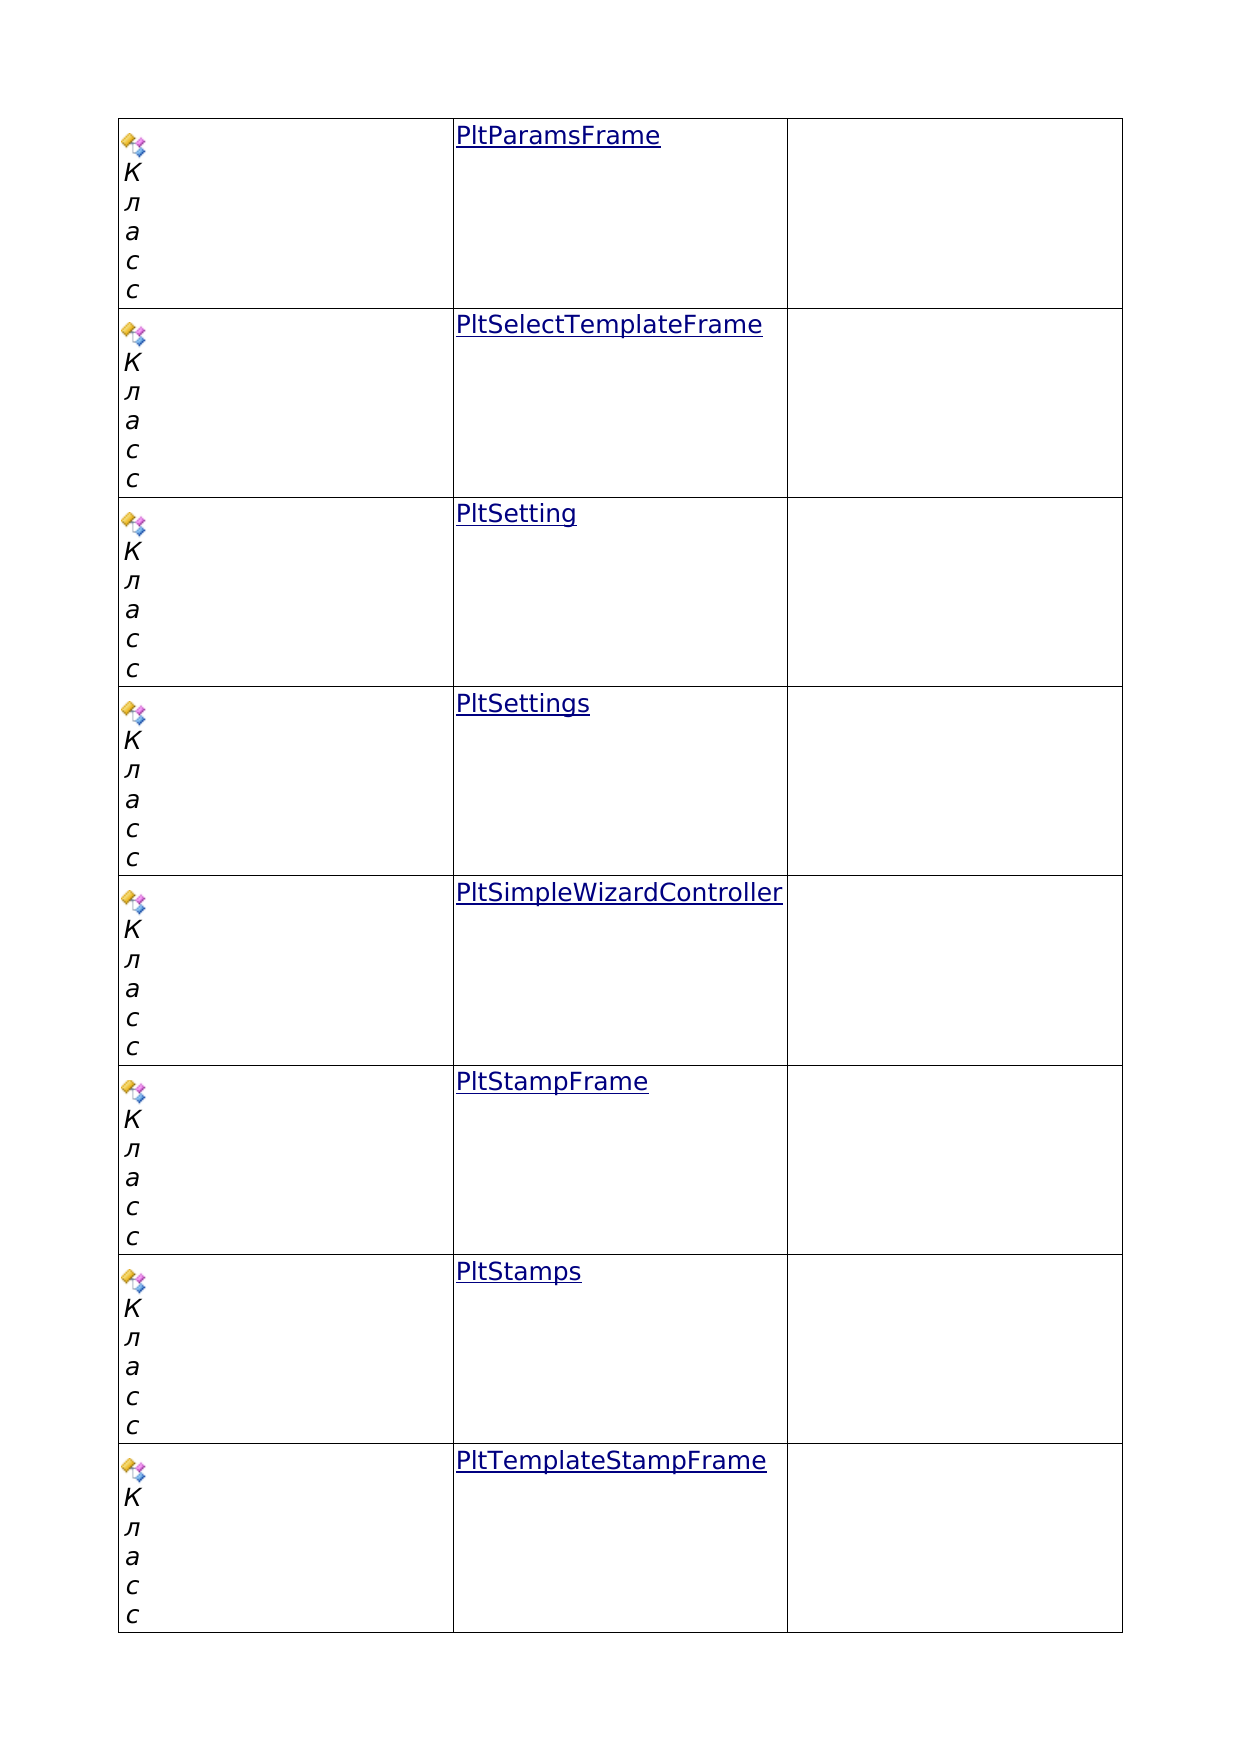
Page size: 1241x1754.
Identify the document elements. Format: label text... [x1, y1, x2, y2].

picture [121, 1080, 147, 1105]
picture [121, 1269, 147, 1295]
table_cell [788, 309, 1122, 497]
picture [121, 890, 147, 916]
table_cell [788, 1066, 1122, 1254]
table_cell [119, 1444, 453, 1632]
picture [121, 133, 147, 159]
table_cell PltSelectTemplateFrame [454, 309, 787, 497]
picture [121, 322, 147, 348]
table_cell [788, 687, 1122, 875]
table_cell [788, 119, 1122, 307]
table_cell PltStamps [454, 1255, 787, 1443]
table_cell [119, 119, 453, 307]
table_cell PltStampFrame [454, 1066, 787, 1254]
picture [121, 701, 147, 727]
table_cell [119, 876, 453, 1064]
table_cell [119, 1066, 453, 1254]
table_cell [788, 1255, 1122, 1443]
table_cell PltSettings [454, 687, 787, 875]
table_cell [119, 1255, 453, 1443]
picture [121, 1458, 147, 1484]
table_cell [119, 309, 453, 497]
table_cell [788, 1444, 1122, 1632]
picture [121, 512, 147, 538]
table_cell PltTemplateStampFrame [454, 1444, 787, 1632]
table_cell [119, 687, 453, 875]
table_cell PltSetting [454, 498, 787, 686]
table_cell [788, 876, 1122, 1064]
table_cell PltParamsFrame [454, 119, 787, 307]
table_cell [119, 498, 453, 686]
table_cell [788, 498, 1122, 686]
table_cell PltSimpleWizardController [454, 876, 787, 1064]
